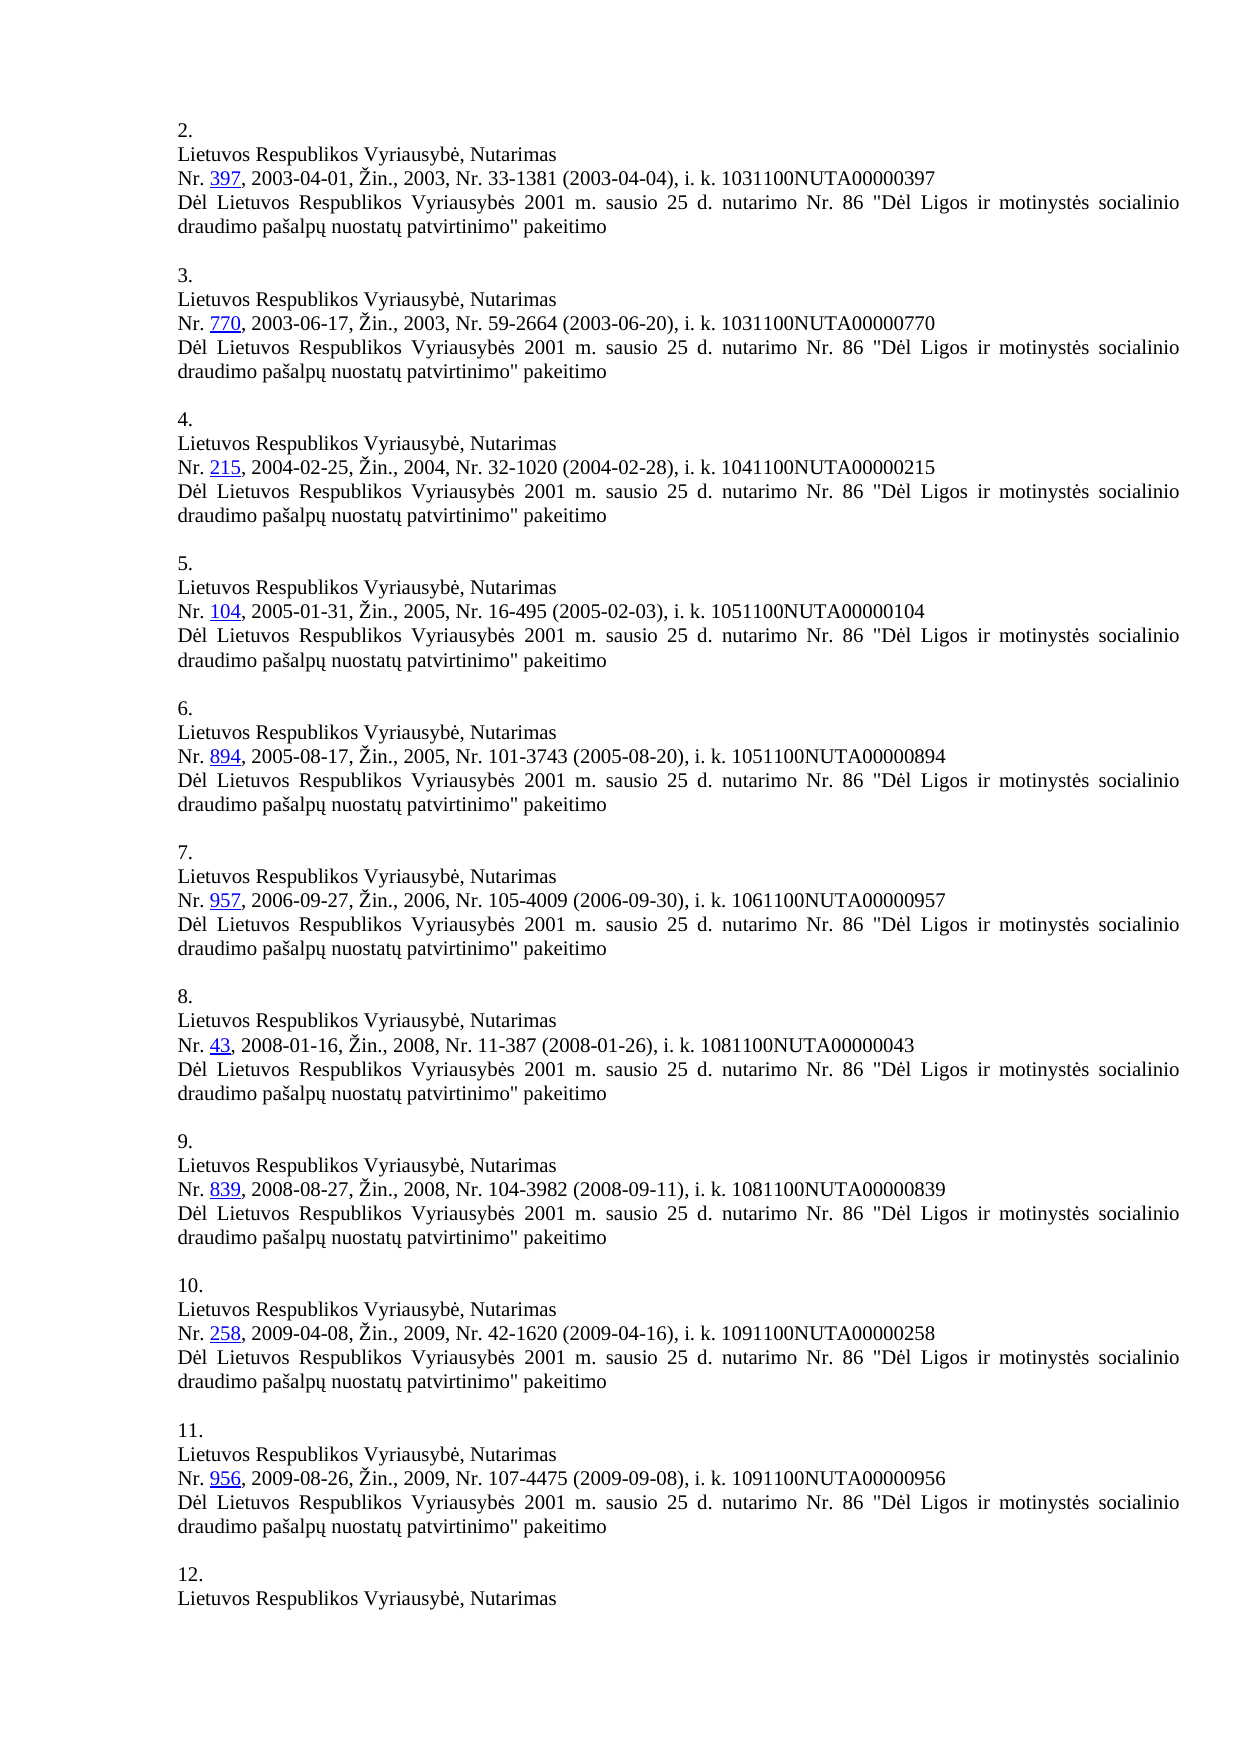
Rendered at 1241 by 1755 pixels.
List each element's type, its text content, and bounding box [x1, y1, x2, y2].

text Nr. 215, 2004-02-25, Žin., 2004, Nr. 32-1020 (2004-02-28), i. k. 1041100NUTA00000215 [177, 455, 1181, 479]
text Dėl Lietuvos Respublikos Vyriausybės 2001 m. sausio 25 d. nutarimo Nr. 86 "Dėl Ligos ir motinystės socialinio draudimo pašalpų nuostatų patvirtinimo" pakeitimo [177, 479, 1181, 527]
text Lietuvos Respublikos Vyriausybė, Nutarimas [177, 720, 1181, 744]
text Nr. 770, 2003-06-17, Žin., 2003, Nr. 59-2664 (2003-06-20), i. k. 1031100NUTA00000770 [177, 311, 1181, 335]
text Dėl Lietuvos Respublikos Vyriausybės 2001 m. sausio 25 d. nutarimo Nr. 86 "Dėl Ligos ir motinystės socialinio draudimo pašalpų nuostatų patvirtinimo" pakeitimo [177, 1201, 1181, 1249]
text Nr. 258, 2009-04-08, Žin., 2009, Nr. 42-1620 (2009-04-16), i. k. 1091100NUTA00000258 [177, 1321, 1181, 1345]
text Lietuvos Respublikos Vyriausybė, Nutarimas [177, 287, 1181, 311]
text 10. [177, 1273, 1181, 1297]
text Lietuvos Respublikos Vyriausybė, Nutarimas [177, 1008, 1181, 1032]
text Dėl Lietuvos Respublikos Vyriausybės 2001 m. sausio 25 d. nutarimo Nr. 86 "Dėl Ligos ir motinystės socialinio draudimo pašalpų nuostatų patvirtinimo" pakeitimo [177, 768, 1181, 816]
text Nr. 956, 2009-08-26, Žin., 2009, Nr. 107-4475 (2009-09-08), i. k. 1091100NUTA00000956 [177, 1466, 1181, 1490]
text 11. [177, 1417, 1181, 1442]
text Lietuvos Respublikos Vyriausybė, Nutarimas [177, 1153, 1181, 1177]
text Dėl Lietuvos Respublikos Vyriausybės 2001 m. sausio 25 d. nutarimo Nr. 86 "Dėl Ligos ir motinystės socialinio draudimo pašalpų nuostatų patvirtinimo" pakeitimo [177, 1057, 1181, 1105]
text Dėl Lietuvos Respublikos Vyriausybės 2001 m. sausio 25 d. nutarimo Nr. 86 "Dėl Ligos ir motinystės socialinio draudimo pašalpų nuostatų patvirtinimo" pakeitimo [177, 190, 1181, 238]
text Lietuvos Respublikos Vyriausybė, Nutarimas [177, 142, 1181, 166]
text 2. [177, 118, 1181, 142]
text Dėl Lietuvos Respublikos Vyriausybės 2001 m. sausio 25 d. nutarimo Nr. 86 "Dėl Ligos ir motinystės socialinio draudimo pašalpų nuostatų patvirtinimo" pakeitimo [177, 912, 1181, 960]
text Lietuvos Respublikos Vyriausybė, Nutarimas [177, 431, 1181, 455]
text Dėl Lietuvos Respublikos Vyriausybės 2001 m. sausio 25 d. nutarimo Nr. 86 "Dėl Ligos ir motinystės socialinio draudimo pašalpų nuostatų patvirtinimo" pakeitimo [177, 623, 1181, 672]
text 7. [177, 840, 1181, 864]
text Lietuvos Respublikos Vyriausybė, Nutarimas [177, 575, 1181, 599]
text Nr. 397, 2003-04-01, Žin., 2003, Nr. 33-1381 (2003-04-04), i. k. 1031100NUTA00000397 [177, 166, 1181, 190]
text 8. [177, 984, 1181, 1008]
text 5. [177, 551, 1181, 575]
text Nr. 839, 2008-08-27, Žin., 2008, Nr. 104-3982 (2008-09-11), i. k. 1081100NUTA00000839 [177, 1177, 1181, 1201]
text 4. [177, 407, 1181, 431]
text 6. [177, 696, 1181, 720]
text Nr. 957, 2006-09-27, Žin., 2006, Nr. 105-4009 (2006-09-30), i. k. 1061100NUTA00000957 [177, 888, 1181, 912]
text Lietuvos Respublikos Vyriausybė, Nutarimas [177, 1586, 1181, 1610]
text Dėl Lietuvos Respublikos Vyriausybės 2001 m. sausio 25 d. nutarimo Nr. 86 "Dėl Ligos ir motinystės socialinio draudimo pašalpų nuostatų patvirtinimo" pakeitimo [177, 1490, 1181, 1538]
text Lietuvos Respublikos Vyriausybė, Nutarimas [177, 1442, 1181, 1466]
text Nr. 43, 2008-01-16, Žin., 2008, Nr. 11-387 (2008-01-26), i. k. 1081100NUTA00000043 [177, 1032, 1181, 1057]
text 3. [177, 262, 1181, 287]
text 12. [177, 1562, 1181, 1586]
text Dėl Lietuvos Respublikos Vyriausybės 2001 m. sausio 25 d. nutarimo Nr. 86 "Dėl Ligos ir motinystės socialinio draudimo pašalpų nuostatų patvirtinimo" pakeitimo [177, 335, 1181, 383]
text Nr. 104, 2005-01-31, Žin., 2005, Nr. 16-495 (2005-02-03), i. k. 1051100NUTA00000104 [177, 599, 1181, 623]
text Lietuvos Respublikos Vyriausybė, Nutarimas [177, 1297, 1181, 1321]
text Lietuvos Respublikos Vyriausybė, Nutarimas [177, 864, 1181, 888]
text Dėl Lietuvos Respublikos Vyriausybės 2001 m. sausio 25 d. nutarimo Nr. 86 "Dėl Ligos ir motinystės socialinio draudimo pašalpų nuostatų patvirtinimo" pakeitimo [177, 1345, 1181, 1393]
text Nr. 894, 2005-08-17, Žin., 2005, Nr. 101-3743 (2005-08-20), i. k. 1051100NUTA00000894 [177, 744, 1181, 768]
text 9. [177, 1129, 1181, 1153]
